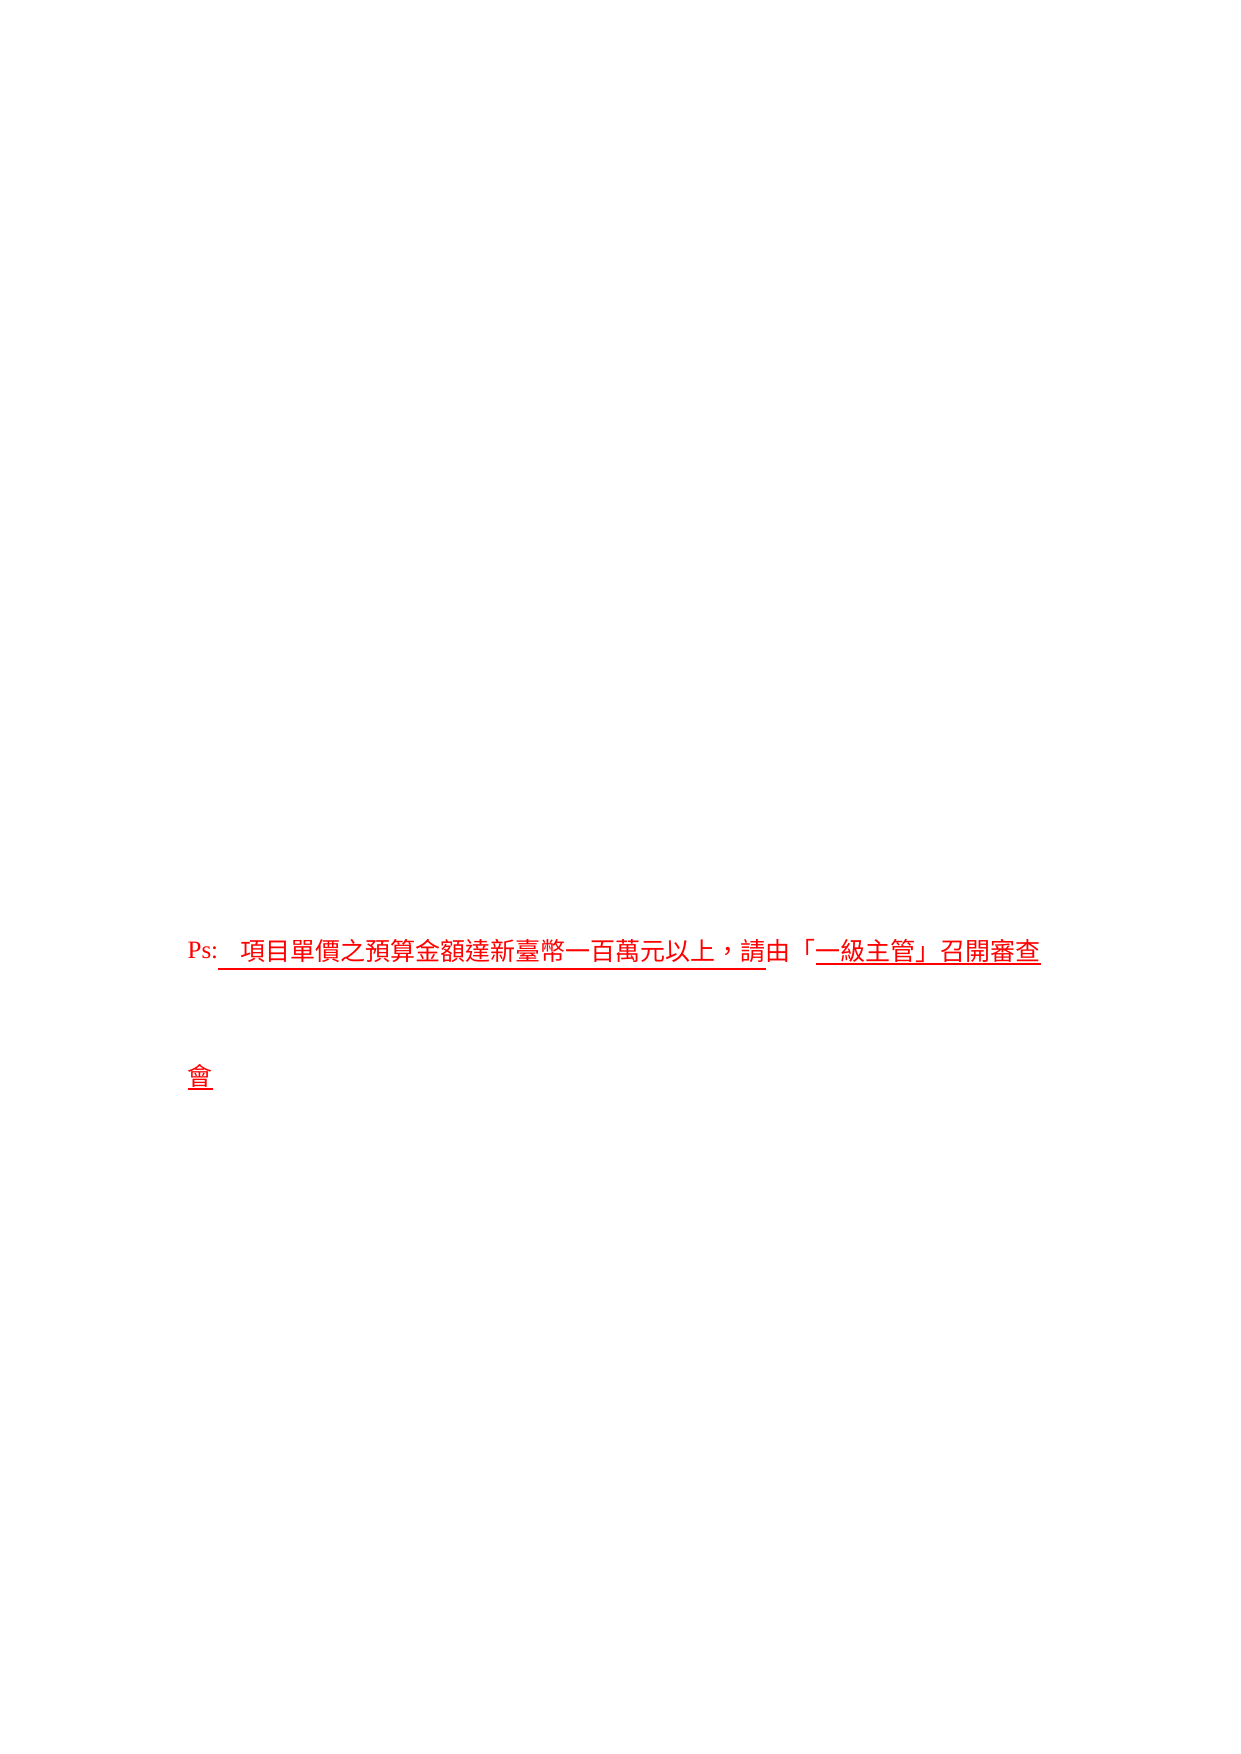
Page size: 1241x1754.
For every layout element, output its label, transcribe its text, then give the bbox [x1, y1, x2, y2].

text Ps: 項目單價之預算金額達新臺幣一百萬元以上，請由「一級主管」召開審查會 [187, 908, 1053, 1096]
